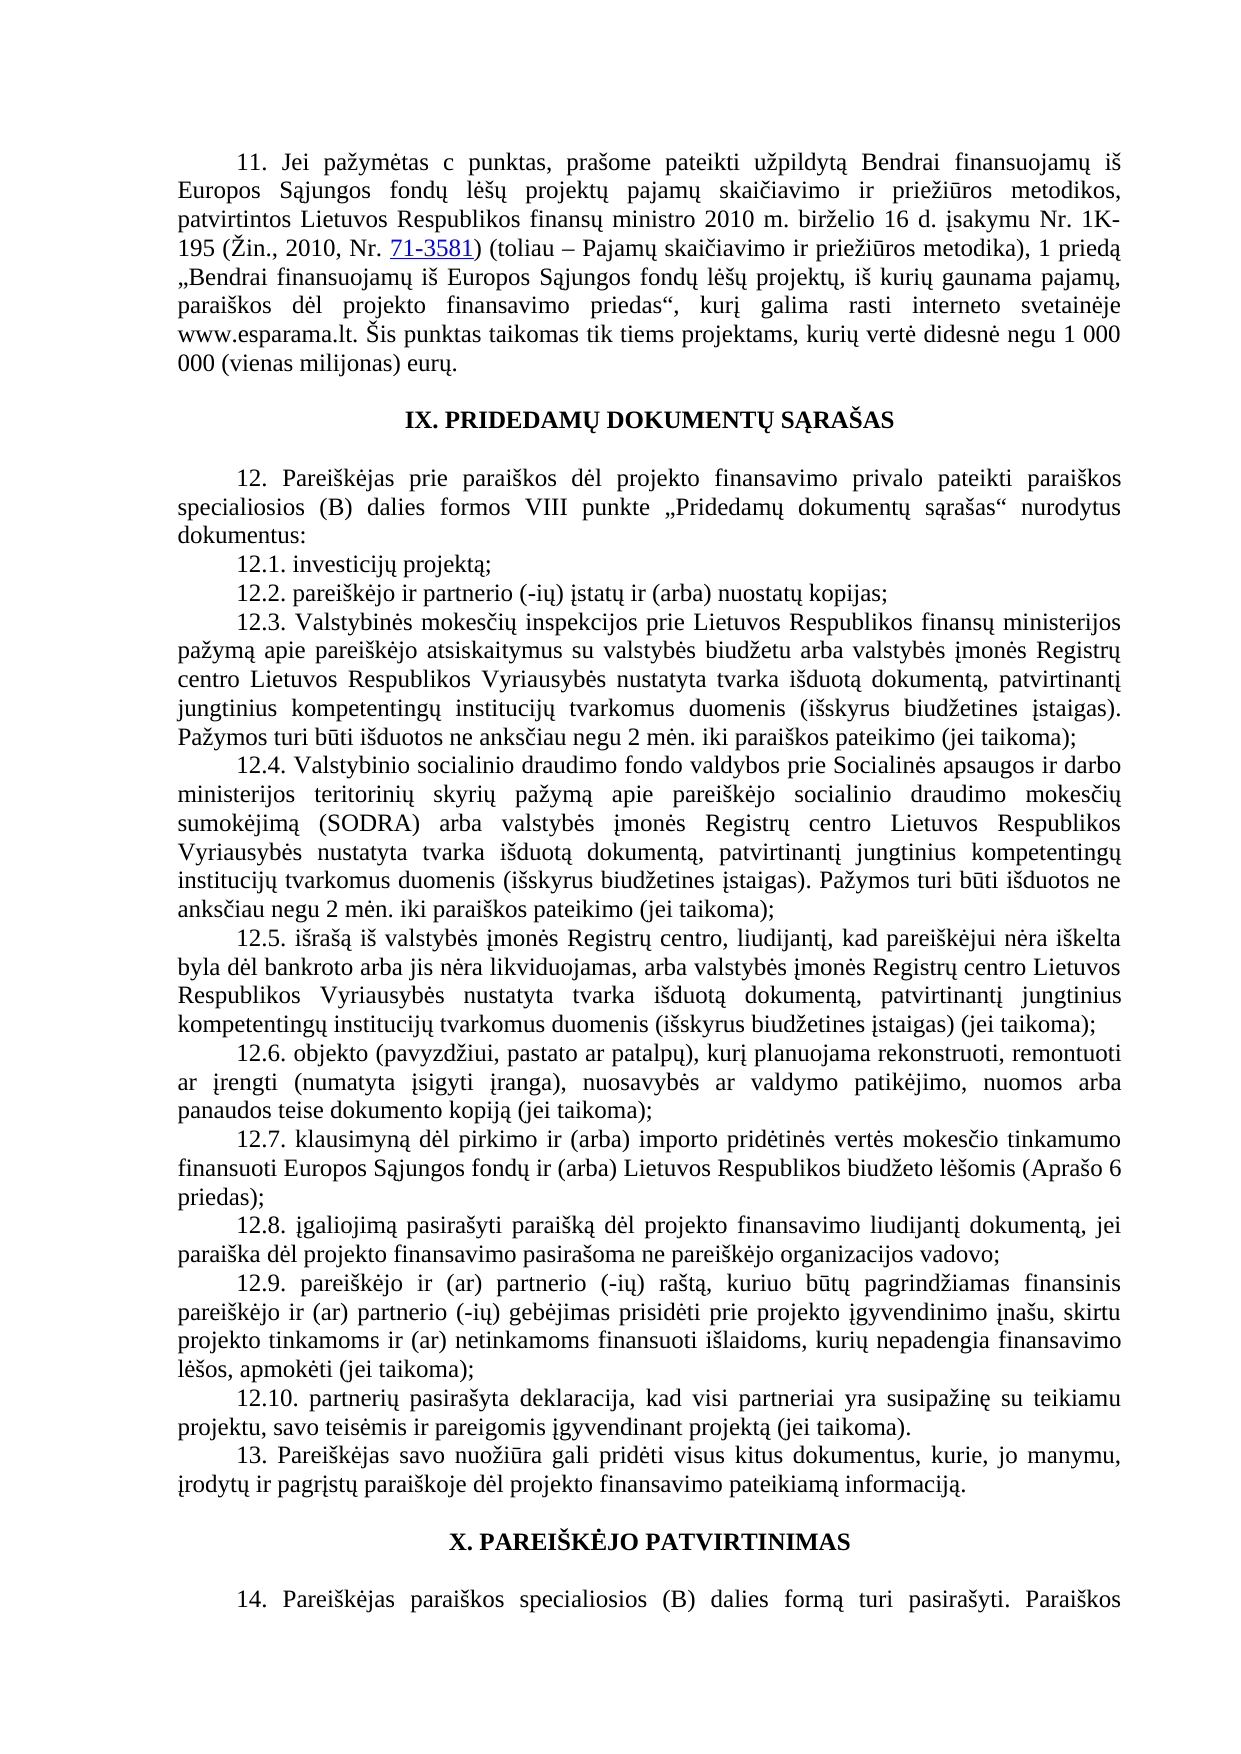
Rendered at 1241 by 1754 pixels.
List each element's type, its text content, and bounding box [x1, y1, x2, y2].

text 12.2. pareiškėjo ir partnerio (-ių) įstatų ir (arba) nuostatų kopijas; [177, 578, 1122, 607]
text X. PAREIŠKĖJO PATVIRTINIMAS [177, 1527, 1122, 1556]
text 12.1. investicijų projektą; [177, 549, 1122, 578]
text 12.10. partnerių pasirašyta deklaracija, kad visi partneriai yra susipažinę su teikiamu projektu, savo teisėmis ir pareigomis įgyvendinant projektą (jei taikoma). [177, 1383, 1122, 1441]
text 14. Pareiškėjas paraiškos specialiosios (B) dalies formą turi pasirašyti. Paraiškos [177, 1584, 1122, 1613]
text IX. PRIDEDAMŲ DOKUMENTŲ SĄRAŠAS [177, 406, 1122, 434]
text 13. Pareiškėjas savo nuožiūra gali pridėti visus kitus dokumentus, kurie, jo manymu, įrodytų ir pagrįstų paraiškoje dėl projekto finansavimo pateikiamą informaciją. [177, 1441, 1122, 1498]
text 12.4. Valstybinio socialinio draudimo fondo valdybos prie Socialinės apsaugos ir darbo ministerijos teritorinių skyrių pažymą apie pareiškėjo socialinio draudimo mokesčių sumokėjimą (SODRA) arba valstybės įmonės Registrų centro Lietuvos Respublikos Vyriausybės nustatyta tvarka išduotą dokumentą, patvirtinantį jungtinius kompetentingų institucijų tvarkomus duomenis (išskyrus biudžetines įstaigas). Pažymos turi būti išduotos ne anksčiau negu 2 mėn. iki paraiškos pateikimo (jei taikoma); [177, 751, 1122, 923]
text 12.7. klausimyną dėl pirkimo ir (arba) importo pridėtinės vertės mokesčio tinkamumo finansuoti Europos Sąjungos fondų ir (arba) Lietuvos Respublikos biudžeto lėšomis (Aprašo 6 priedas); [177, 1124, 1122, 1211]
text 12.3. Valstybinės mokesčių inspekcijos prie Lietuvos Respublikos finansų ministerijos pažymą apie pareiškėjo atsiskaitymus su valstybės biudžetu arba valstybės įmonės Registrų centro Lietuvos Respublikos Vyriausybės nustatyta tvarka išduotą dokumentą, patvirtinantį jungtinius kompetentingų institucijų tvarkomus duomenis (išskyrus biudžetines įstaigas). Pažymos turi būti išduotos ne anksčiau negu 2 mėn. iki paraiškos pateikimo (jei taikoma); [177, 607, 1122, 751]
text 12.9. pareiškėjo ir (ar) partnerio (-ių) raštą, kuriuo būtų pagrindžiamas finansinis pareiškėjo ir (ar) partnerio (-ių) gebėjimas prisidėti prie projekto įgyvendinimo įnašu, skirtu projekto tinkamoms ir (ar) netinkamoms finansuoti išlaidoms, kurių nepadengia finansavimo lėšos, apmokėti (jei taikoma); [177, 1268, 1122, 1383]
text 12.5. išrašą iš valstybės įmonės Registrų centro, liudijantį, kad pareiškėjui nėra iškelta byla dėl bankroto arba jis nėra likviduojamas, arba valstybės įmonės Registrų centro Lietuvos Respublikos Vyriausybės nustatyta tvarka išduotą dokumentą, patvirtinantį jungtinius kompetentingų institucijų tvarkomus duomenis (išskyrus biudžetines įstaigas) (jei taikoma); [177, 923, 1122, 1038]
text 11. Jei pažymėtas c punktas, prašome pateikti užpildytą Bendrai finansuojamų iš Europos Sąjungos fondų lėšų projektų pajamų skaičiavimo ir priežiūros metodikos, patvirtintos Lietuvos Respublikos finansų ministro 2010 m. birželio 16 d. įsakymu Nr. 1K-195 (Žin., 2010, Nr. 71-3581) (toliau – Pajamų skaičiavimo ir priežiūros metodika), 1 priedą „Bendrai finansuojamų iš Europos Sąjungos fondų lėšų projektų, iš kurių gaunama pajamų, paraiškos dėl projekto finansavimo priedas“, kurį galima rasti interneto svetainėje www.esparama.lt. Šis punktas taikomas tik tiems projektams, kurių vertė didesnė negu 1 000 000 (vienas milijonas) eurų. [177, 147, 1122, 377]
text 12.6. objekto (pavyzdžiui, pastato ar patalpų), kurį planuojama rekonstruoti, remontuoti ar įrengti (numatyta įsigyti įranga), nuosavybės ar valdymo patikėjimo, nuomos arba panaudos teise dokumento kopiją (jei taikoma); [177, 1038, 1122, 1124]
text 12. Pareiškėjas prie paraiškos dėl projekto finansavimo privalo pateikti paraiškos specialiosios (B) dalies formos VIII punkte „Pridedamų dokumentų sąrašas“ nurodytus dokumentus: [177, 463, 1122, 549]
text 12.8. įgaliojimą pasirašyti paraišką dėl projekto finansavimo liudijantį dokumentą, jei paraiška dėl projekto finansavimo pasirašoma ne pareiškėjo organizacijos vadovo; [177, 1211, 1122, 1268]
